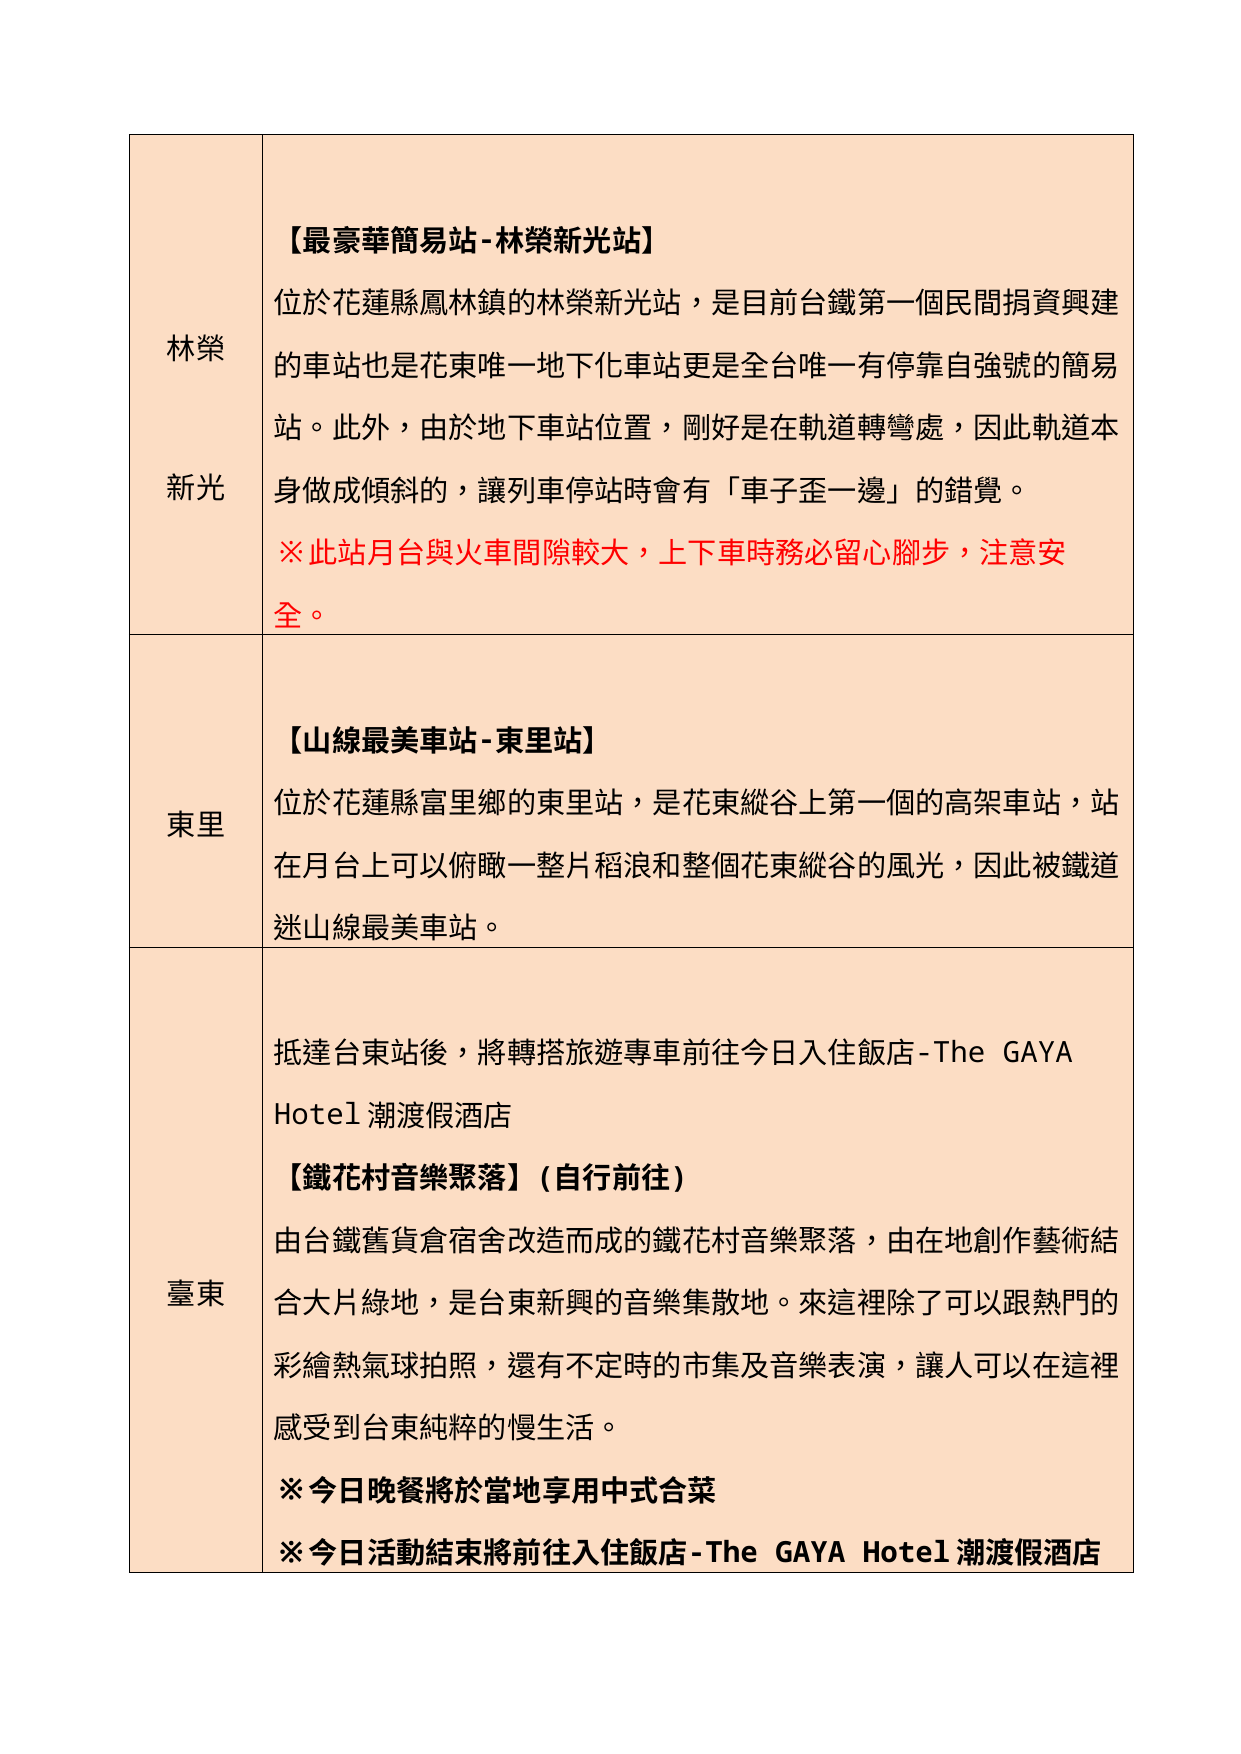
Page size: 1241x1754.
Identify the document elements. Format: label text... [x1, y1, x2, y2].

table_cell 臺東 [130, 948, 262, 1572]
table_cell 林榮 新光 [130, 135, 262, 634]
table_cell 【山線最美車站-東里站】 位於花蓮縣富里鄉的東里站，是花東縱谷上第一個的高架車站，站在月台上可以俯瞰一整片稻浪和整個花東縱谷的風光，因此被鐵道迷山線最美車站。 [263, 635, 1133, 947]
table_cell 東里 [130, 635, 262, 947]
table_cell 【最豪華簡易站-林榮新光站】 位於花蓮縣鳳林鎮的林榮新光站，是目前台鐵第一個民間捐資興建的車站也是花東唯一地下化車站更是全台唯一有停靠自強號的簡易站。此外，由於地下車站位置，剛好是在軌道轉彎處，因此軌道本身做成傾斜的，讓列車停站時會有「車子歪一邊」的錯覺。 ※此站月台與火車間隙較大，上下車時務必留心腳步，注意安全。 [263, 135, 1133, 634]
table_cell 抵達台東站後，將轉搭旅遊專車前往今日入住飯店-The GAYA Hotel潮渡假酒店 【鐵花村音樂聚落】(自行前往) 由台鐵舊貨倉宿舍改造而成的鐵花村音樂聚落，由在地創作藝術結合大片綠地，是台東新興的音樂集散地。來這裡除了可以跟熱門的彩繪熱氣球拍照，還有不定時的市集及音樂表演，讓人可以在這裡感受到台東純粹的慢生活。 ※今日晚餐將於當地享用中式合菜 ※今日活動結束將前往入住飯店-The GAYA Hotel潮渡假酒店 [263, 948, 1133, 1572]
